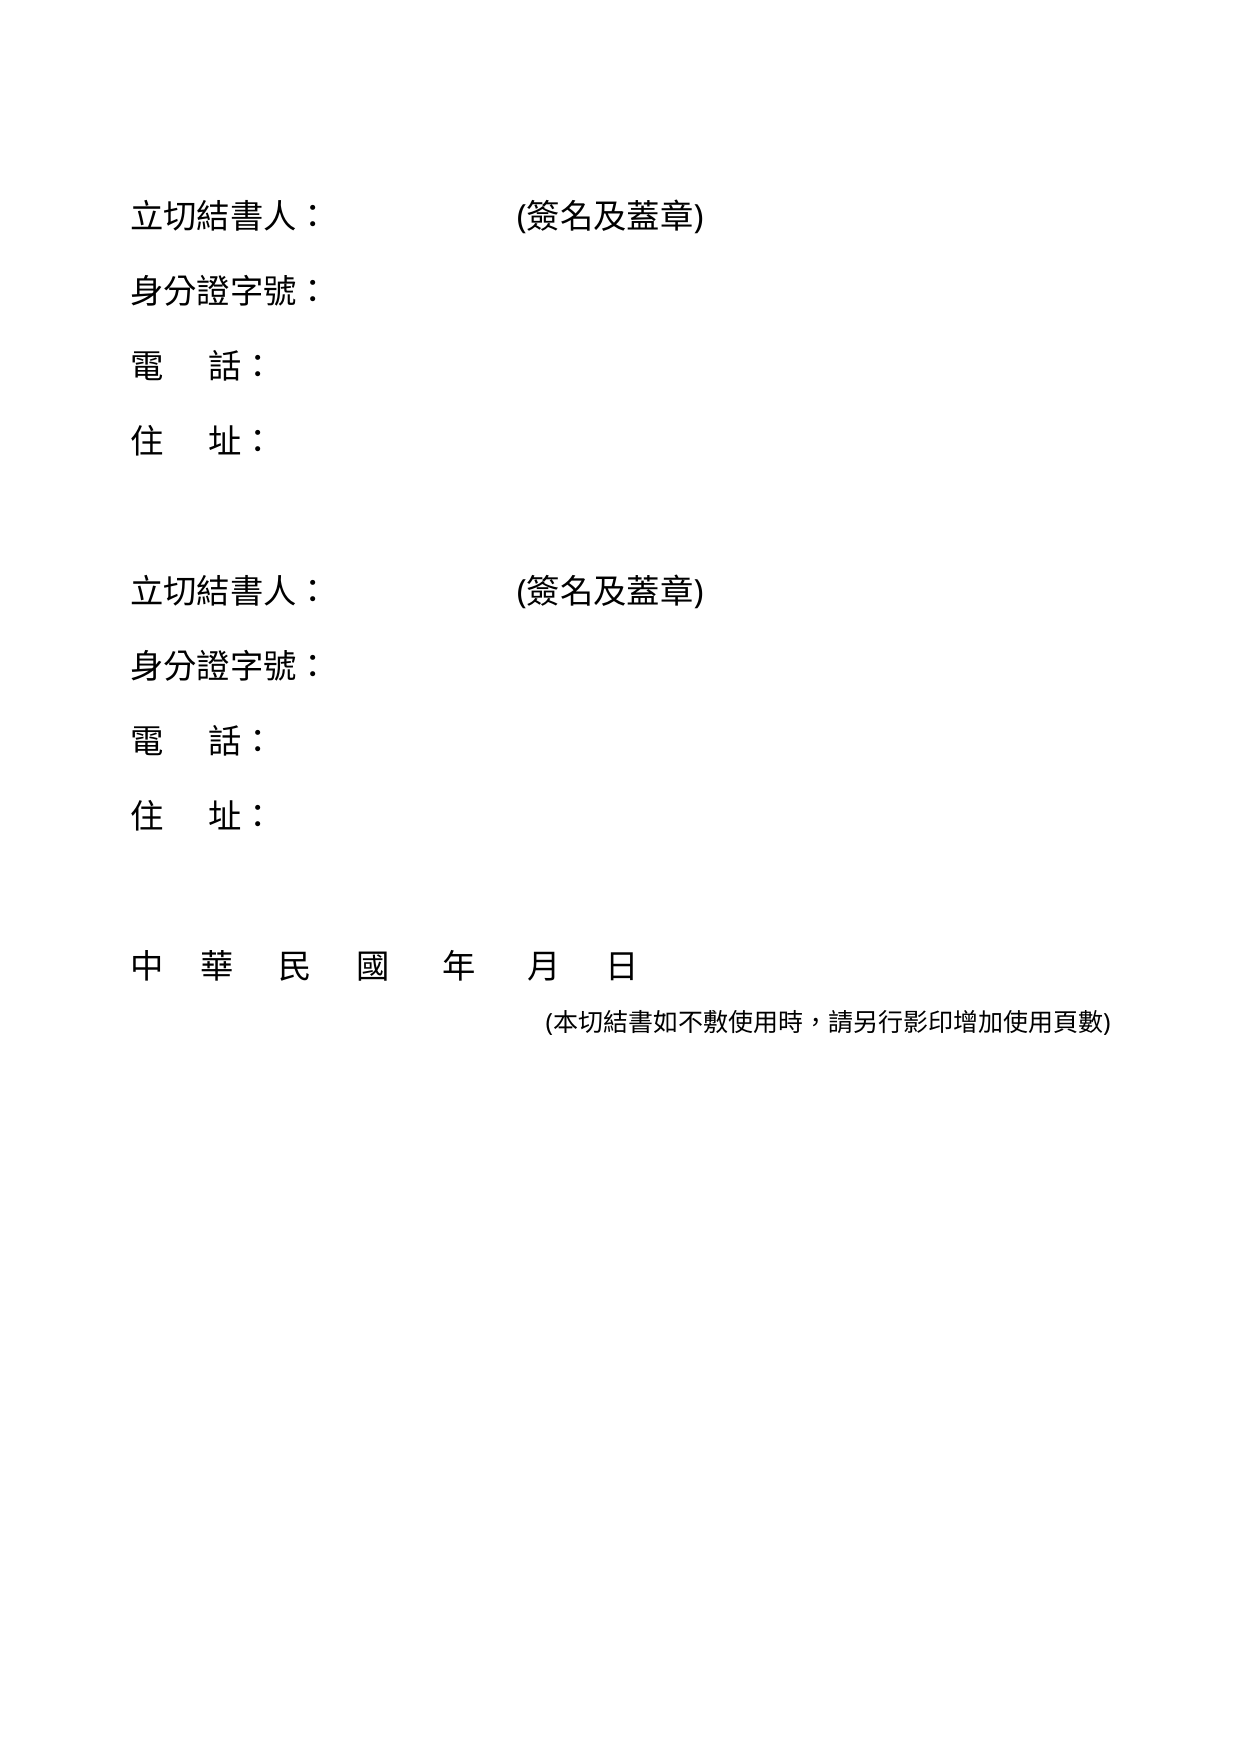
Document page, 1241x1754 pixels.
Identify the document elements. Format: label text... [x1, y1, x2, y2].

text 立切結書人： (簽名及蓋章) [130, 170, 1110, 245]
text 身分證字號： [130, 245, 1110, 320]
text 住 址： [130, 770, 1110, 845]
text 住 址： [130, 395, 1110, 470]
text 電 話： [130, 695, 1110, 770]
text 立切結書人： (簽名及蓋章) [130, 545, 1110, 620]
text 身分證字號： [130, 620, 1110, 695]
text 中 華 民 國 年 月 日 [130, 920, 1110, 995]
text (本切結書如不敷使用時，請另行影印增加使用頁數) [130, 995, 1110, 1033]
text 電 話： [130, 320, 1110, 395]
